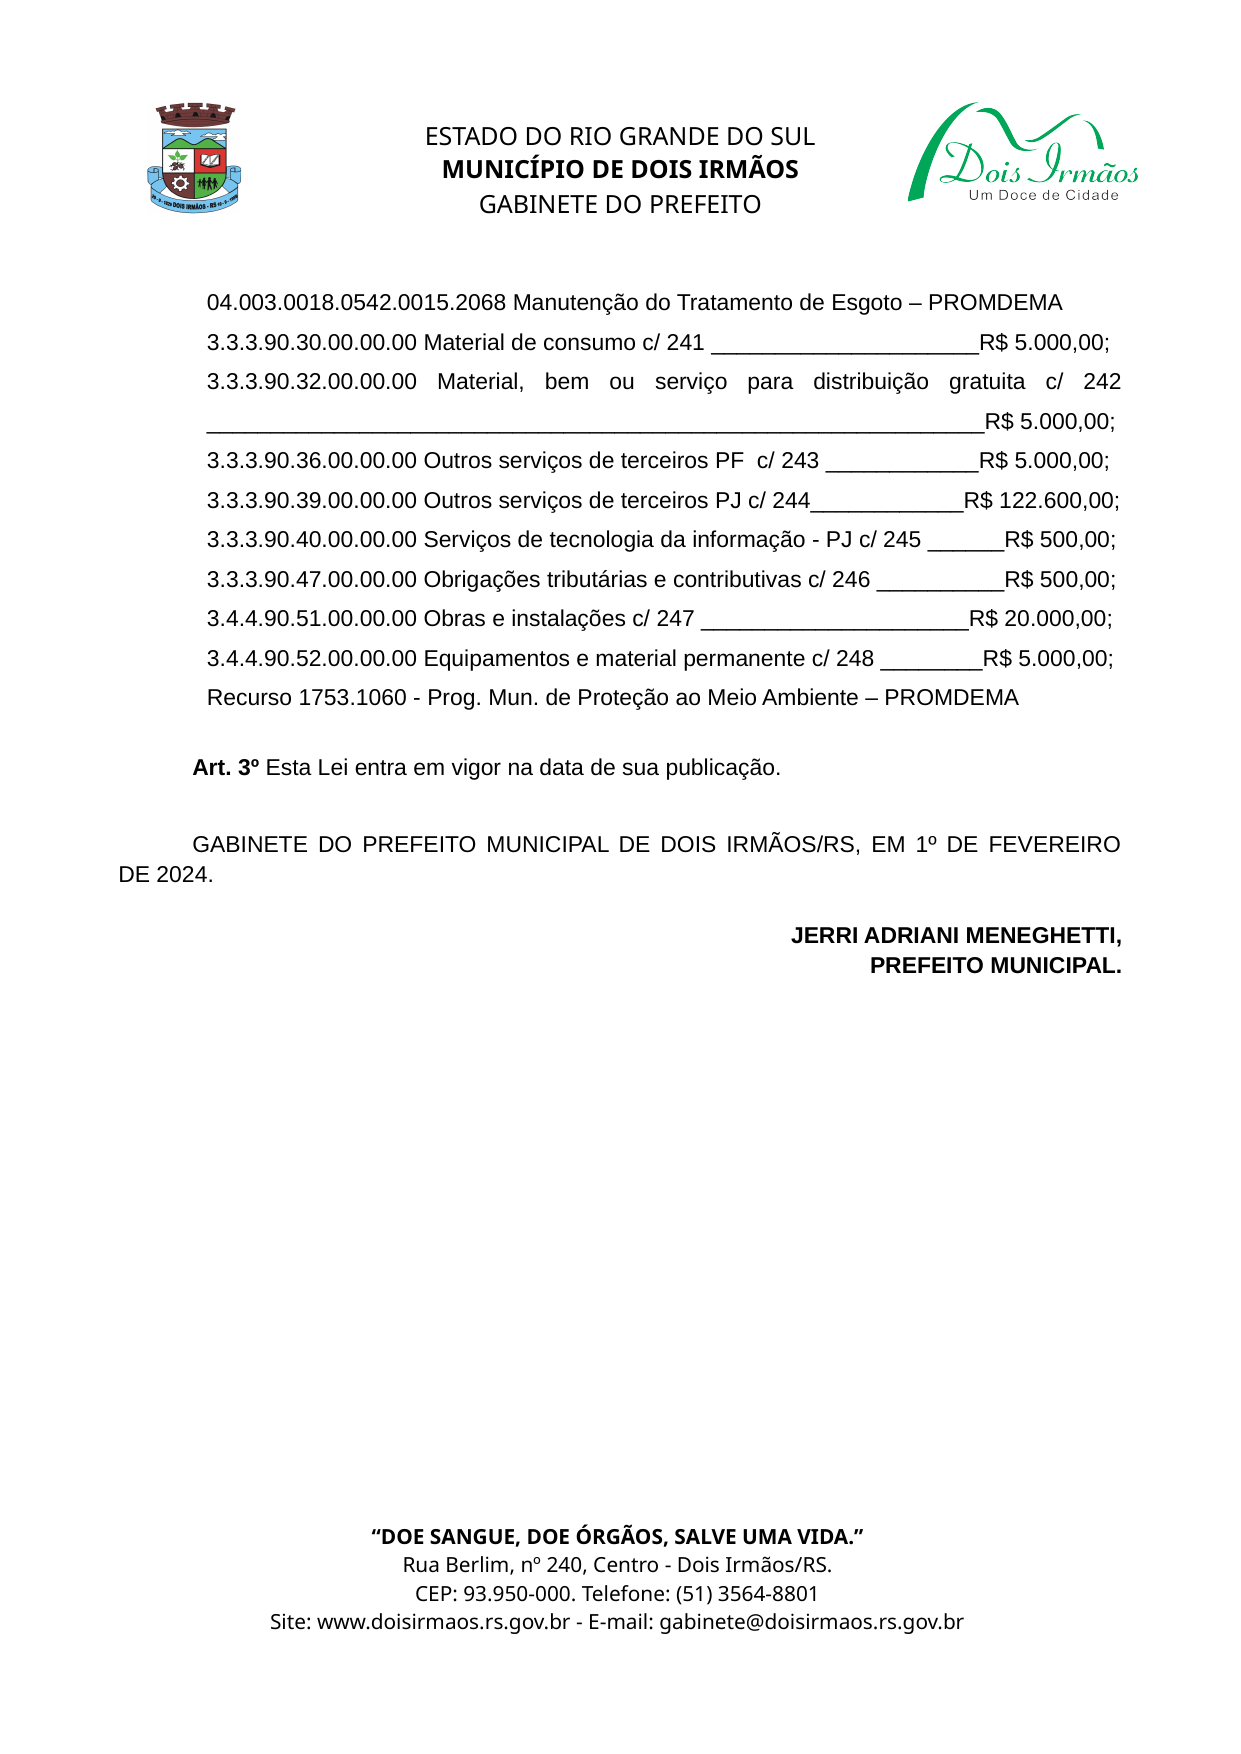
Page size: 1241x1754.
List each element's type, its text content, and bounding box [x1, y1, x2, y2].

text 3.3.3.90.30.00.00.00 Material de consumo c/ 241 _____________________R$ 5.000,00; [207, 329, 1122, 355]
text 3.3.3.90.47.00.00.00 Obrigações tributárias e contributivas c/ 246 __________R$ 500,00; [207, 566, 1122, 592]
text 3.4.4.90.51.00.00.00 Obras e instalações c/ 247 _____________________R$ 20.000,00; [207, 605, 1122, 631]
text PREFEITO MUNICIPAL. [118, 952, 1122, 978]
text 3.3.3.90.39.00.00.00 Outros serviços de terceiros PJ c/ 244____________R$ 122.600,00; [207, 487, 1122, 513]
picture [147, 102, 242, 214]
text GABINETE DO PREFEITO MUNICIPAL DE DOIS IRMÃOS/RS, EM 1º DE FEVEREIRO DE 2024. [118, 831, 1122, 888]
text Art. 3º Esta Lei entra em vigor na data de sua publicação. [118, 754, 1122, 781]
text 3.3.3.90.40.00.00.00 Serviços de tecnologia da informação - PJ c/ 245 ______R$ 500,00; [207, 526, 1122, 552]
text 3.3.3.90.36.00.00.00 Outros serviços de terceiros PF c/ 243 ____________R$ 5.000,00; [207, 447, 1122, 473]
text 3.3.3.90.32.00.00.00 Material, bem ou serviço para distribuição gratuita c/ 242 _____________________________________________________________R$ 5.000,00; [207, 368, 1122, 434]
text 3.4.4.90.52.00.00.00 Equipamentos e material permanente c/ 248 ________R$ 5.000,00; [207, 644, 1122, 671]
picture [907, 102, 1138, 202]
text Recurso 1753.1060 - Prog. Mun. de Proteção ao Meio Ambiente – PROMDEMA [207, 684, 1122, 710]
text 04.003.0018.0542.0015.2068 Manutenção do Tratamento de Esgoto – PROMDEMA [207, 289, 1122, 316]
text JERRI ADRIANI MENEGHETTI, [118, 922, 1122, 948]
